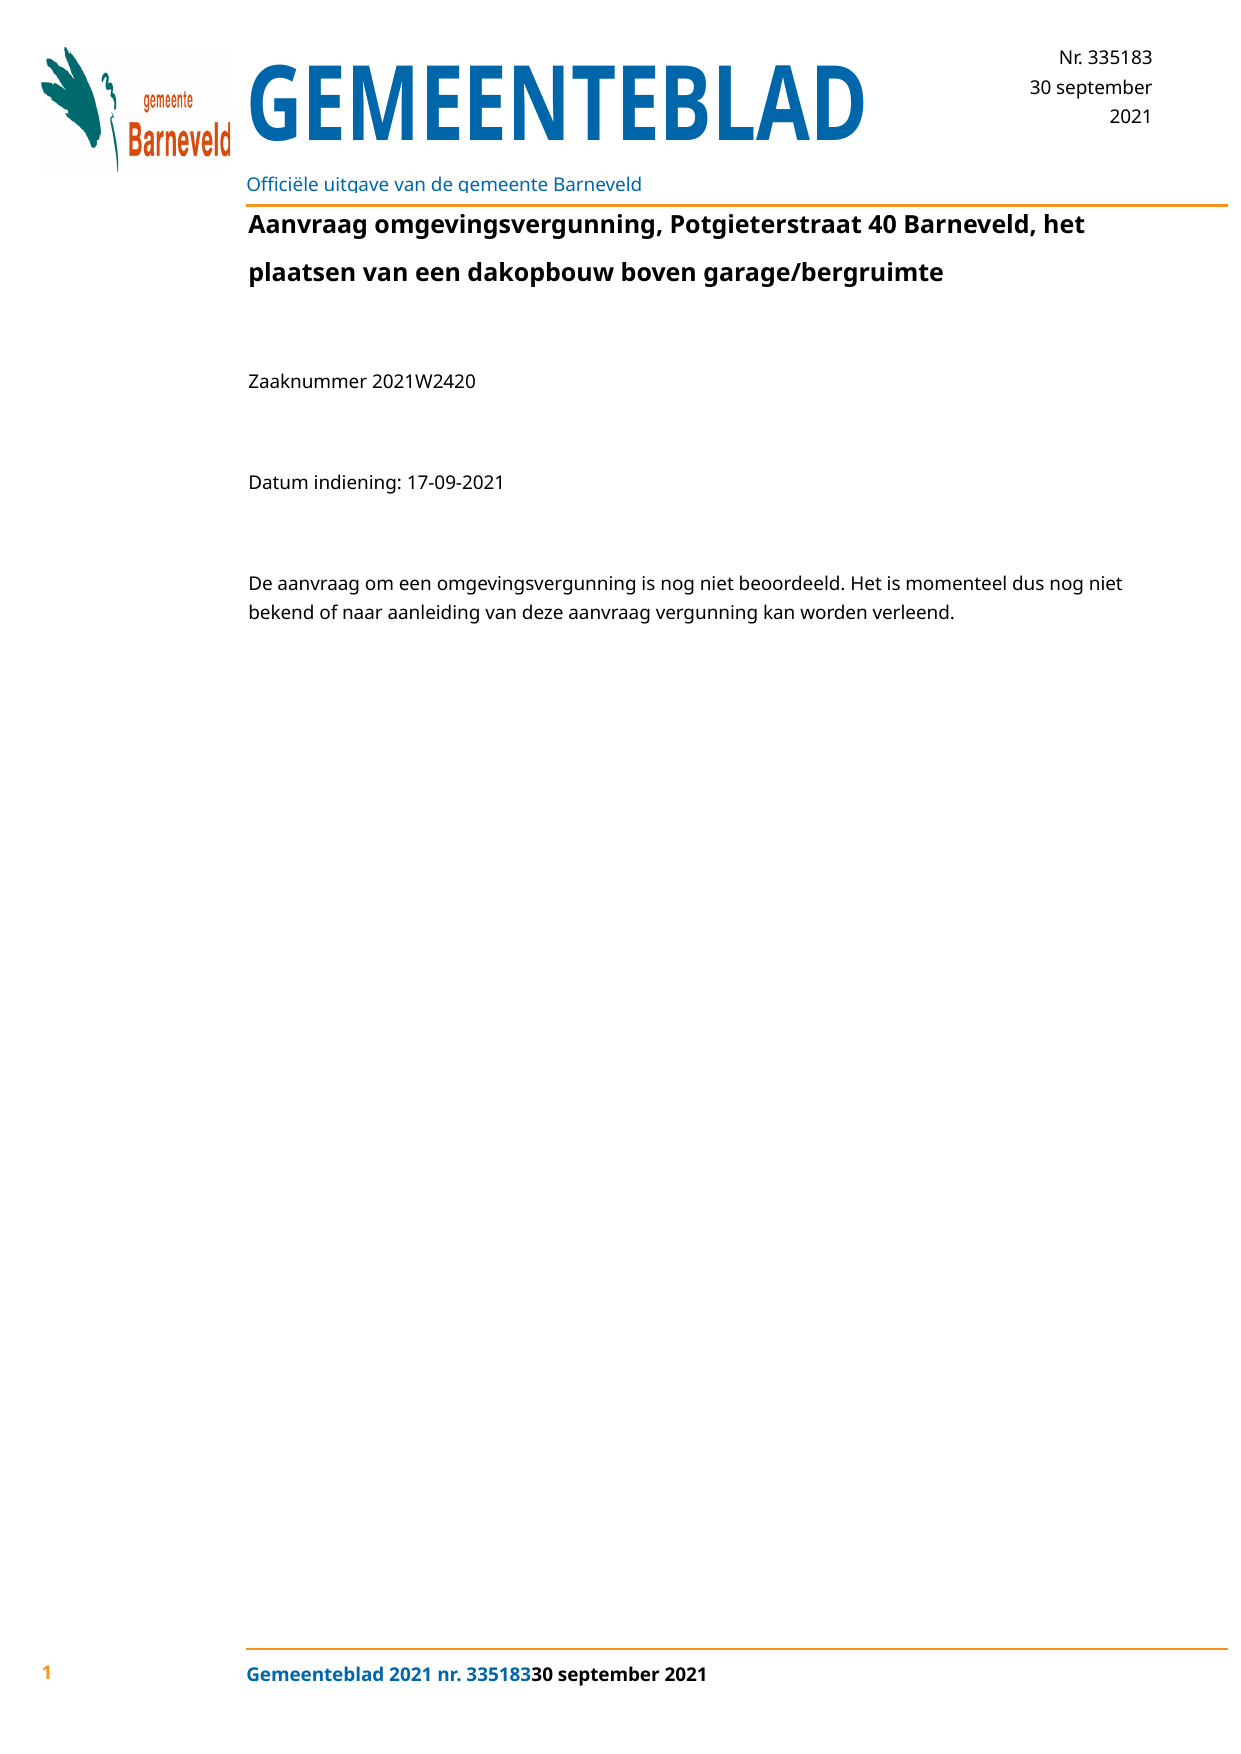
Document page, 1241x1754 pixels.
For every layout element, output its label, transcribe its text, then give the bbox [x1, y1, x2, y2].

text De aanvraag om een omgevingsvergunning is nog niet beoordeeld. Het is momenteel dus nog niet bekend of naar aanleiding van deze aanvraag vergunning kan worden verleend. [248, 570, 1152, 625]
text Aanvraag omgevingsvergunning, Potgieterstraat 40 Barneveld, het plaatsen van een dakopbouw boven garage/bergruimte [248, 207, 1152, 288]
text Zaaknummer 2021W2420 [248, 368, 1152, 394]
text Datum indiening: 17-09-2021 [248, 469, 1152, 495]
picture [41, 47, 231, 172]
